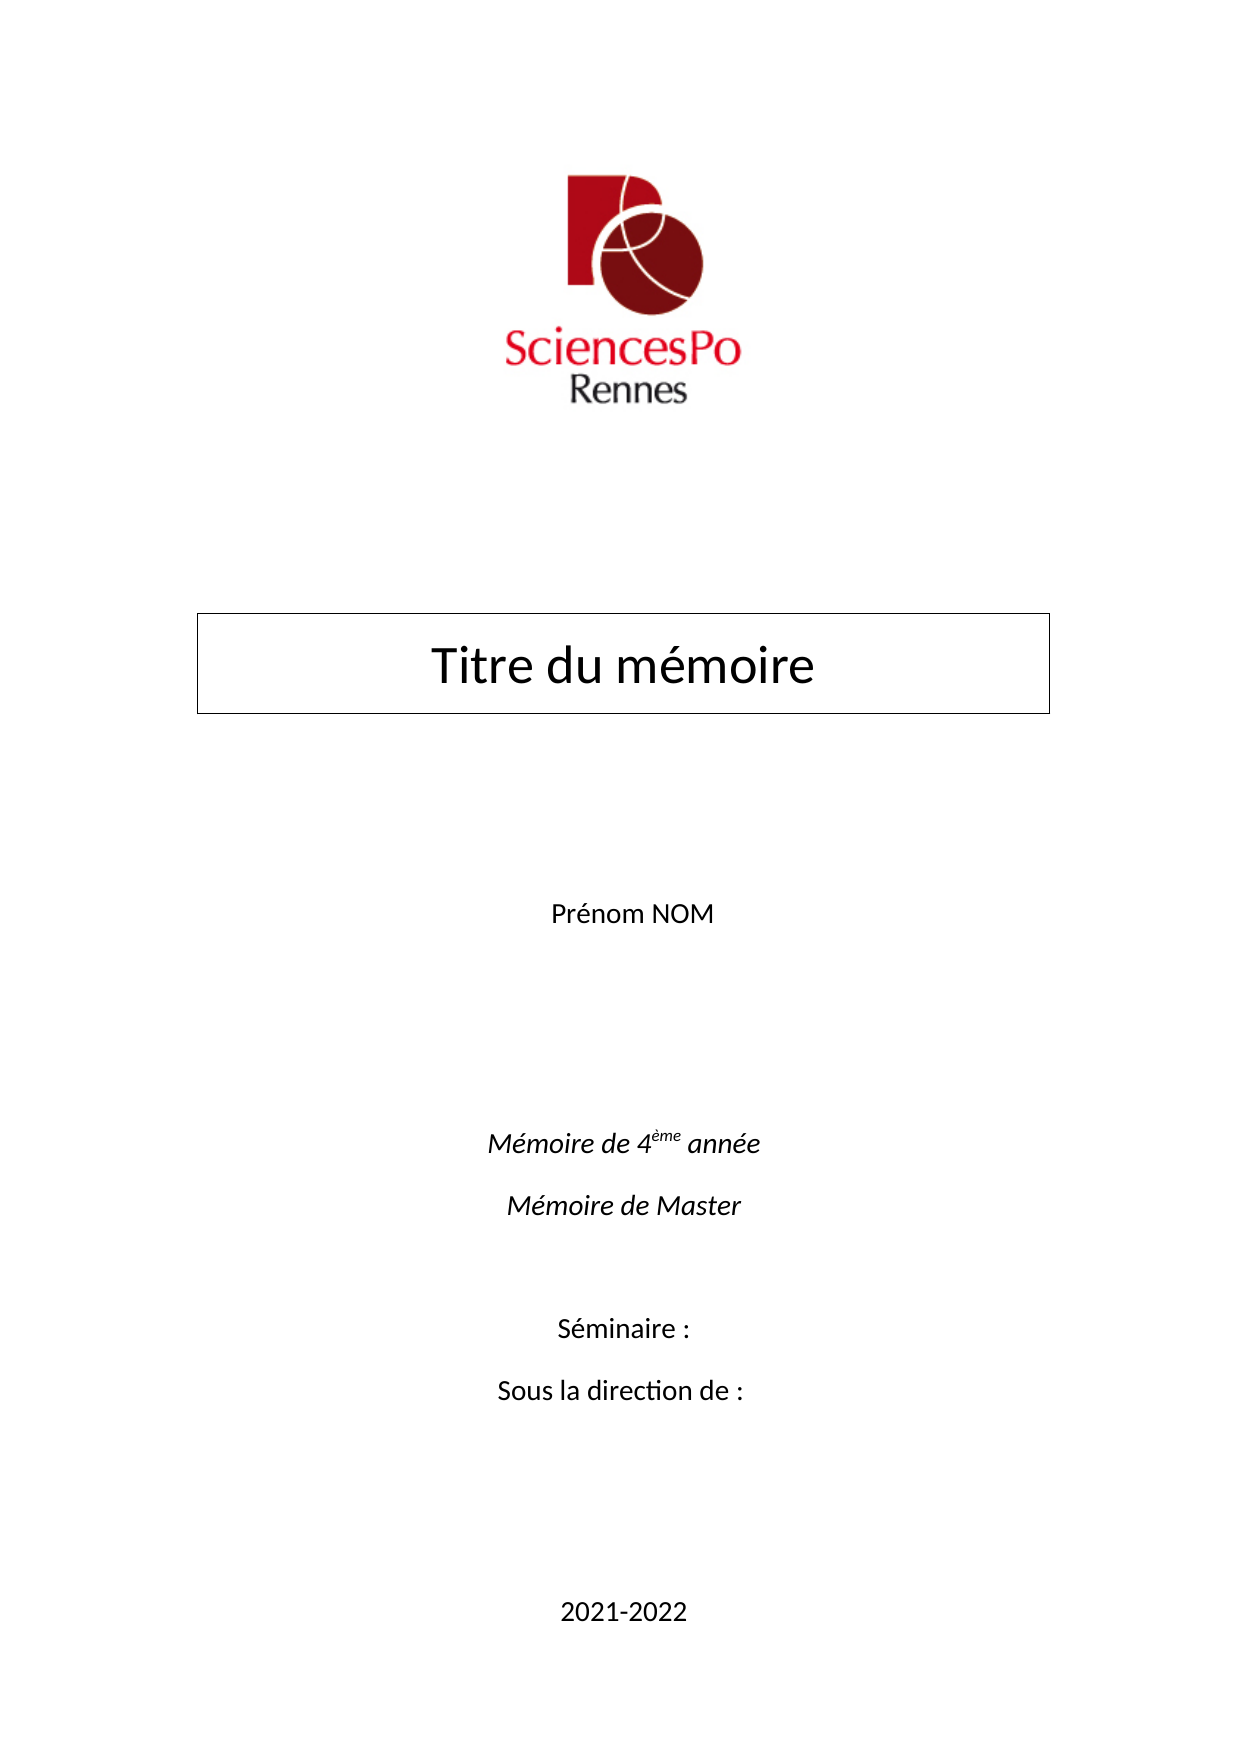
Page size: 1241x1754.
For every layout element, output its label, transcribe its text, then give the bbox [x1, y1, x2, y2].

text Sous la direction de : [126, 1372, 1121, 1407]
text 2021-2022 [126, 1593, 1121, 1628]
text Titre du mémoire [198, 614, 1049, 713]
text Prénom NOM [144, 895, 1121, 931]
picture [480, 118, 768, 429]
text Séminaire : [126, 1310, 1121, 1346]
text Mémoire de 4ème année [126, 1125, 1121, 1160]
text Mémoire de Master [126, 1187, 1121, 1222]
